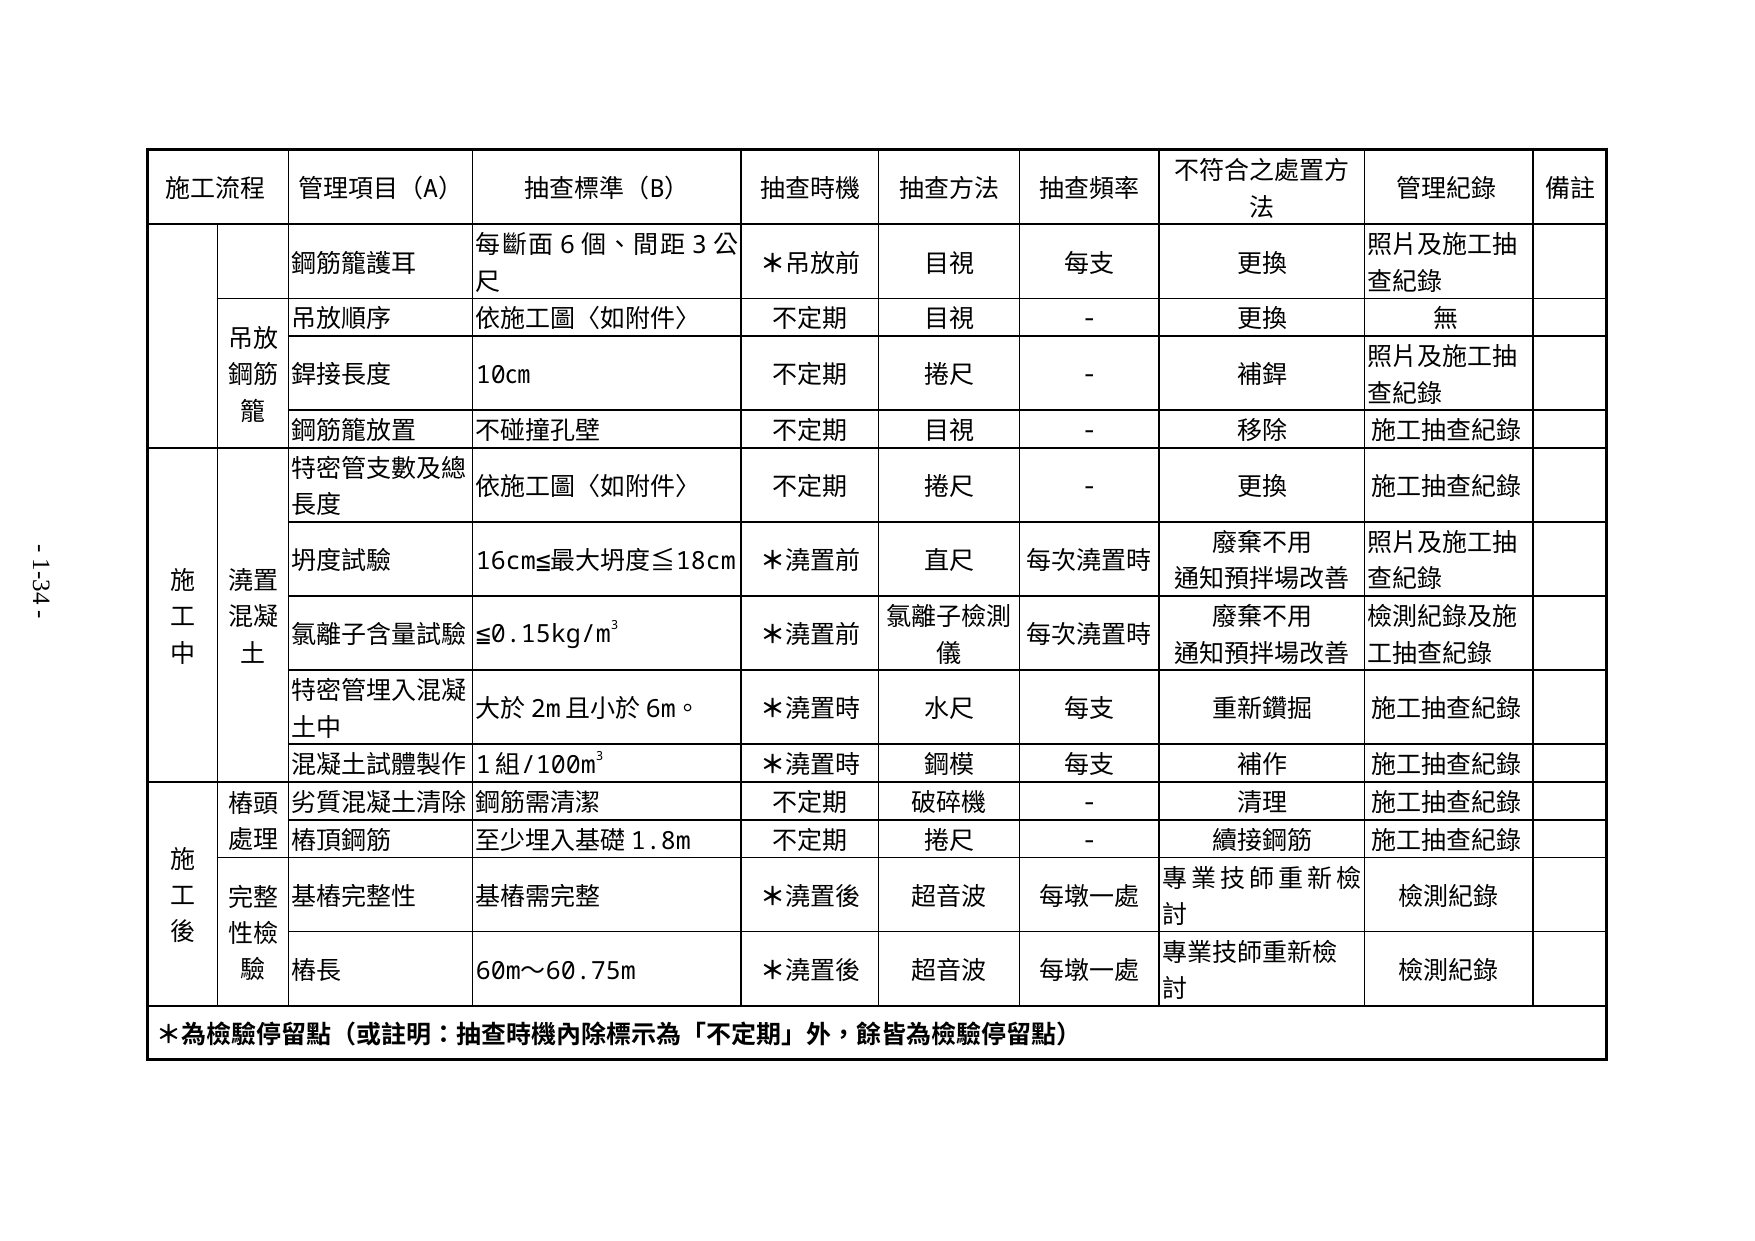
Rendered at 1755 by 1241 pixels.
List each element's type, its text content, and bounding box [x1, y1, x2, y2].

table_cell ＊澆置後 [742, 858, 878, 931]
table_cell 水尺 [879, 671, 1019, 743]
table_header 抽查標準（B） [473, 151, 740, 223]
table_cell 專業技師重新檢討 [1160, 858, 1364, 931]
table_cell ＊澆置前 [742, 597, 878, 669]
table_cell 移除 [1160, 411, 1364, 447]
table_cell 重新鑽掘 [1160, 671, 1364, 743]
table_cell 完整性檢驗 [218, 858, 288, 1005]
table_cell 施工抽查紀錄 [1365, 411, 1532, 447]
table_cell 捲尺 [879, 337, 1019, 409]
table_cell 更換 [1160, 225, 1364, 297]
table_cell 基樁完整性 [289, 858, 472, 931]
table_header 抽查方法 [879, 151, 1019, 223]
table_cell [1534, 449, 1605, 521]
table_cell 不定期 [742, 821, 878, 857]
table_cell 檢測紀錄及施工抽查紀錄 [1365, 597, 1532, 669]
table_cell 無 [1365, 299, 1532, 335]
table_cell 施工抽查紀錄 [1365, 671, 1532, 743]
table_cell 不定期 [742, 449, 878, 521]
table_cell - [1020, 449, 1158, 521]
table_cell 依施工圖〈如附件〉 [473, 299, 740, 335]
table_cell 特密管支數及總長度 [289, 449, 472, 521]
table_cell 廢棄不用 通知預拌場改善 [1160, 523, 1364, 595]
table_cell 清理 [1160, 783, 1364, 819]
table_cell 更換 [1160, 299, 1364, 335]
table_cell 更換 [1160, 449, 1364, 521]
table_cell - [1020, 821, 1158, 857]
table_cell 鋼筋需清潔 [473, 783, 740, 819]
table_cell 捲尺 [879, 821, 1019, 857]
table_cell 60m〜60.75m [473, 932, 740, 1005]
table_cell - [1020, 299, 1158, 335]
table_cell 特密管埋入混凝土中 [289, 671, 472, 743]
table_cell 吊放順序 [289, 299, 472, 335]
table_header 備註 [1534, 151, 1605, 223]
table_cell 10㎝ [473, 337, 740, 409]
table_cell 不定期 [742, 783, 878, 819]
table_cell 坍度試驗 [289, 523, 472, 595]
table_cell - [1020, 783, 1158, 819]
table_cell 不定期 [742, 411, 878, 447]
table_header 管理紀錄 [1365, 151, 1532, 223]
table_cell 超音波 [879, 932, 1019, 1005]
table_cell 每墩一處 [1020, 932, 1158, 1005]
table_cell 檢測紀錄 [1365, 932, 1532, 1005]
table_cell - [1020, 411, 1158, 447]
table_header 施工流程 [149, 151, 288, 223]
table_cell 照片及施工抽查紀錄 [1365, 523, 1532, 595]
table_cell ＊吊放前 [742, 225, 878, 297]
table_cell 基樁需完整 [473, 858, 740, 931]
table_cell 氯離子檢測儀 [879, 597, 1019, 669]
table_cell [1534, 225, 1605, 297]
table_cell [1534, 523, 1605, 595]
table_cell [1534, 299, 1605, 335]
table_cell 目視 [879, 299, 1019, 335]
table_cell ＊澆置後 [742, 932, 878, 1005]
table_cell 大於2m且小於6m。 [473, 671, 740, 743]
table_cell 目視 [879, 411, 1019, 447]
table_cell 樁頂鋼筋 [289, 821, 472, 857]
table_cell 施工中 [149, 449, 217, 781]
table_cell 續接鋼筋 [1160, 821, 1364, 857]
table_cell 氯離子含量試驗 [289, 597, 472, 669]
table_cell 不定期 [742, 337, 878, 409]
table_cell 破碎機 [879, 783, 1019, 819]
table_cell 澆置混凝土 [218, 449, 288, 781]
table_cell 劣質混凝土清除 [289, 783, 472, 819]
table_cell 施工抽查紀錄 [1365, 821, 1532, 857]
table_cell 檢測紀錄 [1365, 858, 1532, 931]
table_cell 鋼模 [879, 745, 1019, 781]
table_cell 每斷面6個、間距3公尺 [473, 225, 740, 297]
table_cell 混凝土試體製作 [289, 745, 472, 781]
table_cell [1534, 411, 1605, 447]
table_cell 吊放鋼筋籠 [218, 299, 288, 447]
table_cell [1534, 783, 1605, 819]
table_cell 不碰撞孔壁 [473, 411, 740, 447]
table_cell [1534, 821, 1605, 857]
table_cell 樁長 [289, 932, 472, 1005]
table_header 抽查頻率 [1020, 151, 1158, 223]
table_cell 樁頭處理 [218, 783, 288, 857]
table_cell 施工抽查紀錄 [1365, 449, 1532, 521]
table_cell 捲尺 [879, 449, 1019, 521]
table_cell [1534, 932, 1605, 1005]
table_cell 廢棄不用 通知預拌場改善 [1160, 597, 1364, 669]
table_cell ≦0.15kg/m3 [473, 597, 740, 669]
table_cell 不定期 [742, 299, 878, 335]
table_cell 施工抽查紀錄 [1365, 783, 1532, 819]
table_cell 每墩一處 [1020, 858, 1158, 931]
table_cell 補作 [1160, 745, 1364, 781]
table_cell ＊澆置時 [742, 745, 878, 781]
table_cell ＊澆置時 [742, 671, 878, 743]
table_cell 每支 [1020, 671, 1158, 743]
table_header 不符合之處置方法 [1160, 151, 1364, 223]
table_cell 超音波 [879, 858, 1019, 931]
table_cell 每次澆置時 [1020, 597, 1158, 669]
table_cell 依施工圖〈如附件〉 [473, 449, 740, 521]
table_cell 施工後 [149, 783, 217, 1005]
table_cell [1534, 671, 1605, 743]
table_cell - [1020, 337, 1158, 409]
table_cell 16cm≦最大坍度≦18cm [473, 523, 740, 595]
table_cell ＊為檢驗停留點（或註明：抽查時機內除標示為「不定期」外，餘皆為檢驗停留點） [149, 1007, 1605, 1058]
table_cell 鋼筋籠護耳 [289, 225, 472, 297]
table_cell 至少埋入基礎1.8m [473, 821, 740, 857]
table_cell 每次澆置時 [1020, 523, 1158, 595]
table_cell 每支 [1020, 225, 1158, 297]
table_cell 鋼筋籠放置 [289, 411, 472, 447]
table_cell 照片及施工抽查紀錄 [1365, 225, 1532, 297]
table_cell [218, 225, 288, 297]
table_header 抽查時機 [742, 151, 878, 223]
table_cell [1534, 858, 1605, 931]
table_cell 目視 [879, 225, 1019, 297]
table_cell 照片及施工抽查紀錄 [1365, 337, 1532, 409]
table_cell ＊澆置前 [742, 523, 878, 595]
table_cell [1534, 337, 1605, 409]
table_cell 每支 [1020, 745, 1158, 781]
table_cell 1組/100m3 [473, 745, 740, 781]
table_cell 專業技師重新檢討 [1160, 932, 1364, 1005]
table_cell 施工抽查紀錄 [1365, 745, 1532, 781]
table_header 管理項目（A） [289, 151, 472, 223]
table_cell [1534, 597, 1605, 669]
table_cell [1534, 745, 1605, 781]
table_cell 銲接長度 [289, 337, 472, 409]
table_cell [149, 225, 217, 447]
table_cell 補銲 [1160, 337, 1364, 409]
table_cell 直尺 [879, 523, 1019, 595]
